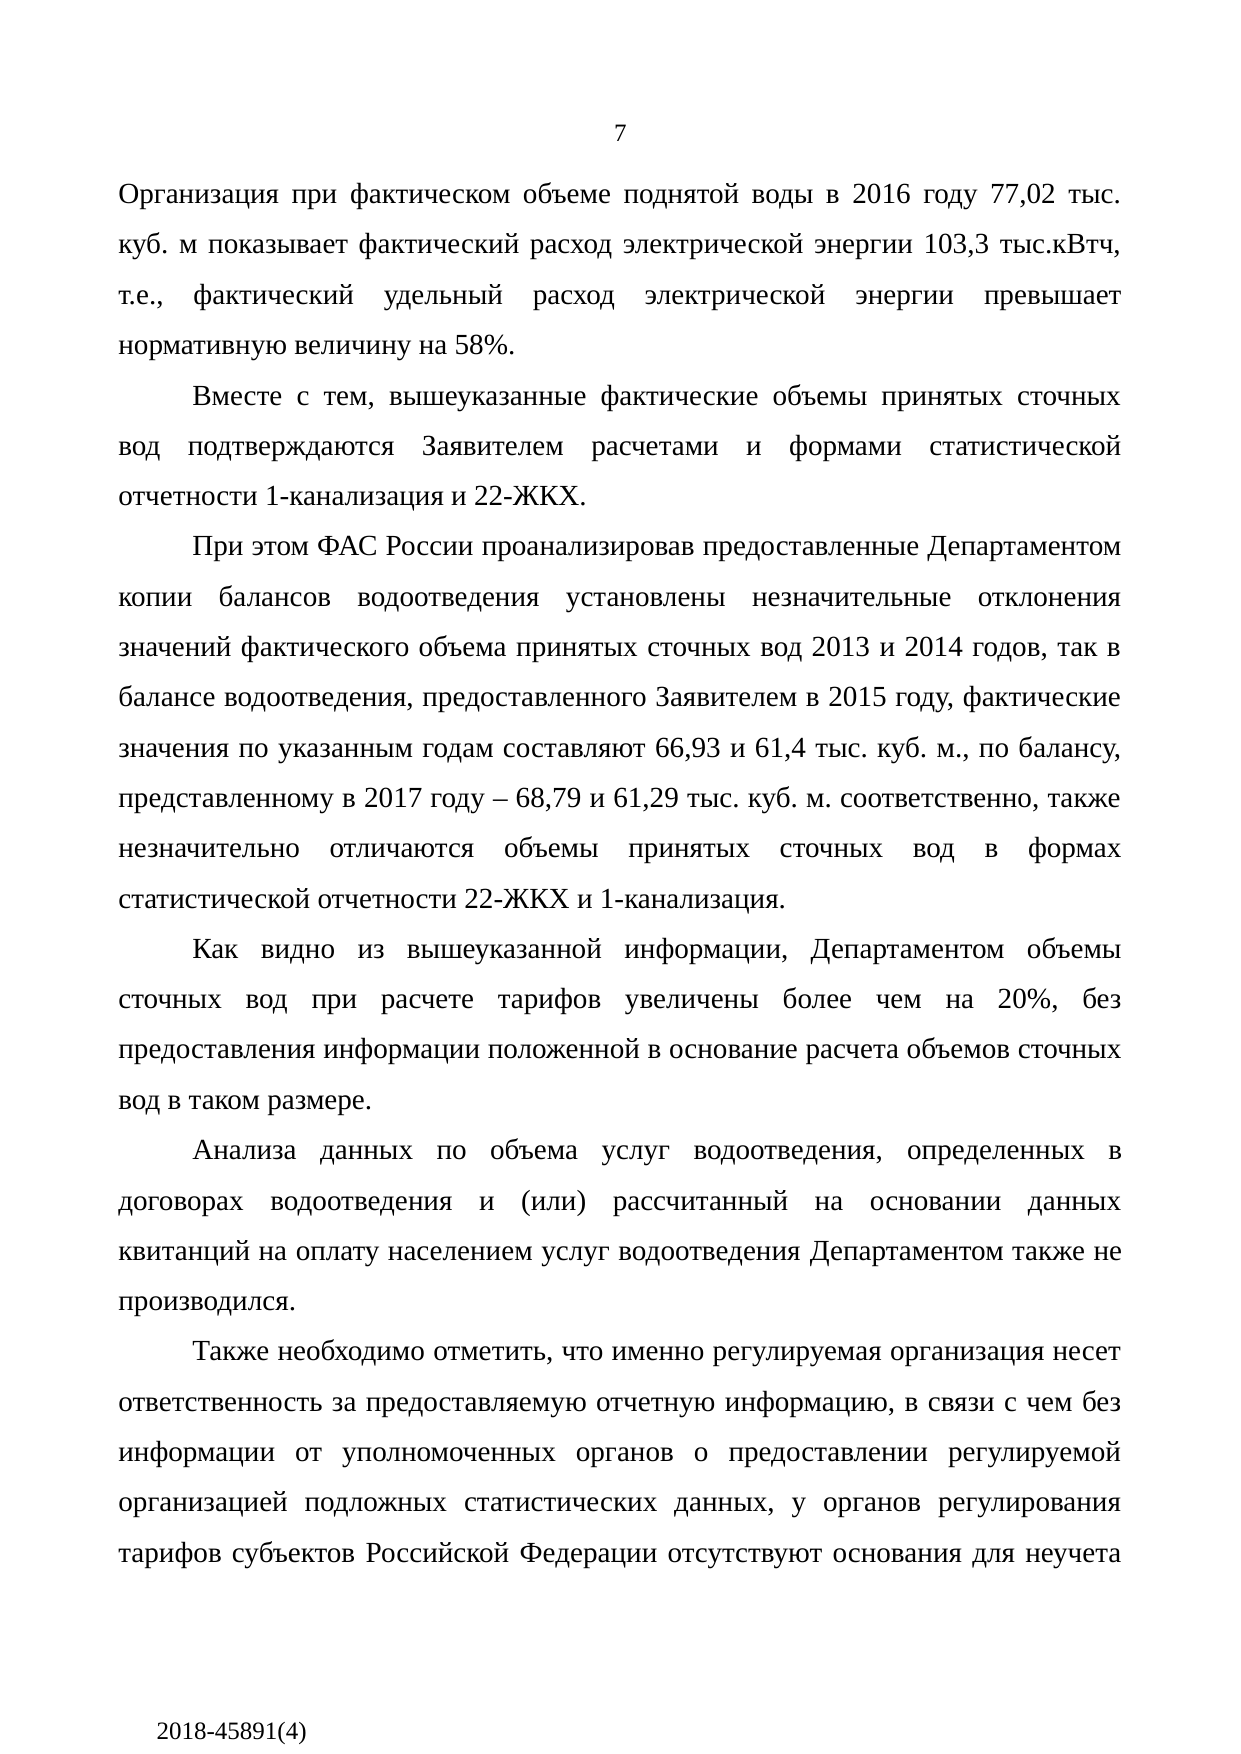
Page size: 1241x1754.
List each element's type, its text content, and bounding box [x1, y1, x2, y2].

text Как видно из вышеуказанной информации, Департаментом объемы сточных вод при расчете тарифов увеличены более чем на 20%, без предоставления информации положенной в основание расчета объемов сточных вод в таком размере. [118, 931, 1122, 1116]
text Организация при фактическом объеме поднятой воды в 2016 году 77,02 тыс. куб. м показывает фактический расход электрической энергии 103,3 тыс.кВтч, т.е., фактический удельный расход электрической энергии превышает нормативную величину на 58%. [118, 176, 1122, 361]
text Также необходимо отметить, что именно регулируемая организация несет ответственность за предоставляемую отчетную информацию, в связи с чем без информации от уполномоченных органов о предоставлении регулируемой организацией подложных статистических данных, у органов регулирования тарифов субъектов Российской Федерации отсутствуют основания для неучета [118, 1333, 1122, 1568]
text При этом ФАС России проанализировав предоставленные Департаментом копии балансов водоотведения установлены незначительные отклонения значений фактического объема принятых сточных вод 2013 и 2014 годов, так в балансе водоотведения, предоставленного Заявителем в 2015 году, фактические значения по указанным годам составляют 66,93 и 61,4 тыс. куб. м., по балансу, представленному в 2017 году – 68,79 и 61,29 тыс. куб. м. соответственно, также незначительно отличаются объемы принятых сточных вод в формах статистической отчетности 22-ЖКХ и 1-канализация. [118, 528, 1122, 914]
text Анализа данных по объема услуг водоотведения, определенных в договорах водоотведения и (или) рассчитанный на основании данных квитанций на оплату населением услуг водоотведения Департаментом также не производился. [118, 1132, 1122, 1317]
text Вместе с тем, вышеуказанные фактические объемы принятых сточных вод подтверждаются Заявителем расчетами и формами статистической отчетности 1-канализация и 22-ЖКХ. [118, 378, 1122, 512]
